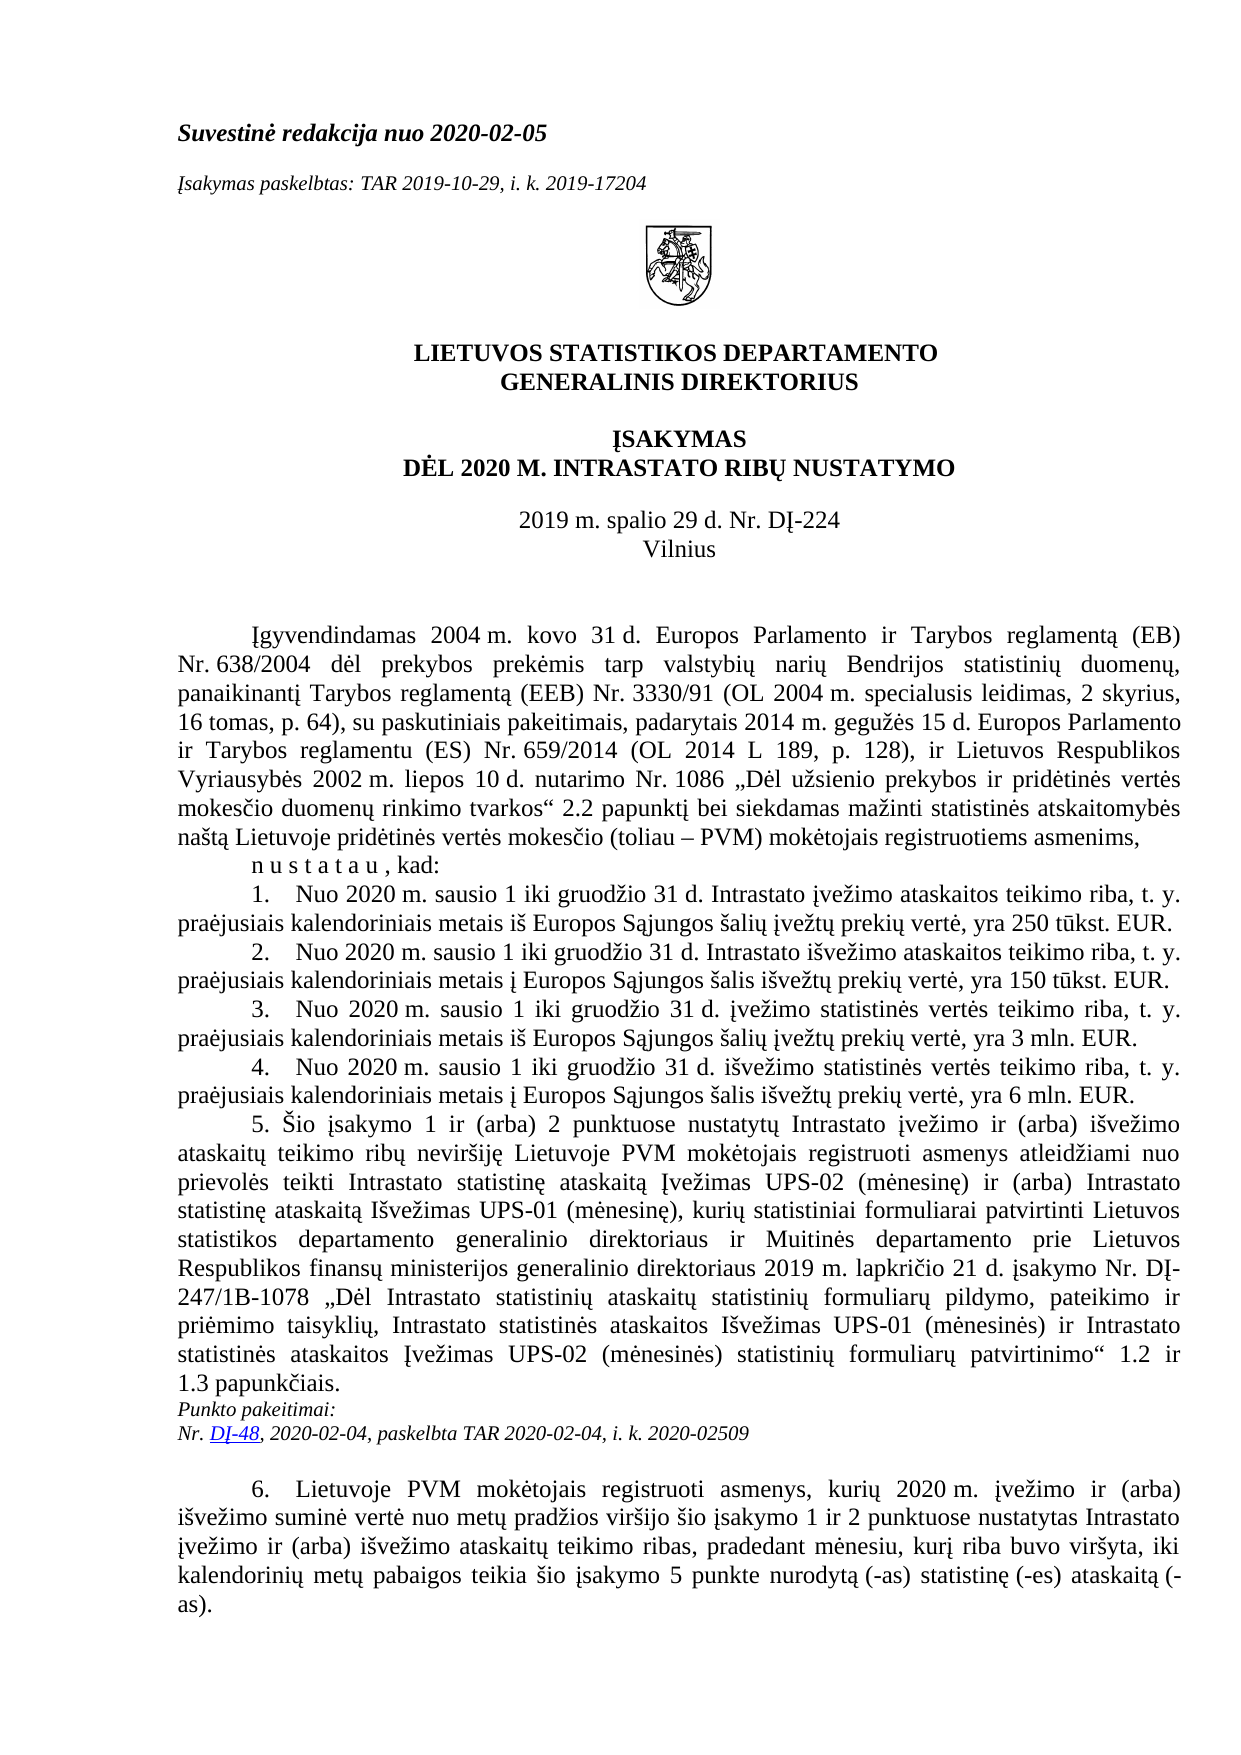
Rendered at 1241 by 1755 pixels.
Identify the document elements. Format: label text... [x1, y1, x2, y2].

text 2019 m. spalio 29 d. Nr. DĮ-224 [177, 506, 1181, 534]
text Įsakymas paskelbtas: TAR 2019-10-29, i. k. 2019-17204 [177, 171, 1181, 195]
text Punkto pakeitimai: [177, 1397, 1181, 1421]
text GENERALINIS DIREKTORIUS [177, 367, 1181, 395]
text Nr. DĮ-48, 2020-02-04, paskelbta TAR 2020-02-04, i. k. 2020-02509 [177, 1421, 1181, 1445]
text 4. Nuo 2020 m. sausio 1 iki gruodžio 31 d. išvežimo statistinės vertės teikimo riba, t. y. praėjusiais kalendoriniais metais į Europos Sąjungos šalis išvežtų prekių vertė, yra 6 mln. EUR. [177, 1052, 1181, 1109]
text 3. Nuo 2020 m. sausio 1 iki gruodžio 31 d. įvežimo statistinės vertės teikimo riba, t. y. praėjusiais kalendoriniais metais iš Europos Sąjungos šalių įvežtų prekių vertė, yra 3 mln. EUR. [177, 994, 1181, 1052]
text LIETUVOS STATISTIKOS DEPARTAMENTO [177, 338, 1181, 367]
text ĮSAKYMAS [177, 424, 1181, 453]
text DĖL 2020 M. INTRASTATO RIBŲ NUSTATYMO [177, 453, 1181, 482]
text 6. Lietuvoje PVM mokėtojais registruoti asmenys, kurių 2020 m. įvežimo ir (arba) išvežimo suminė vertė nuo metų pradžios viršijo šio įsakymo 1 ir 2 punktuose nustatytas Intrastato įvežimo ir (arba) išvežimo ataskaitų teikimo ribas, pradedant mėnesiu, kurį riba buvo viršyta, iki kalendorinių metų pabaigos teikia šio įsakymo 5 punkte nurodytą (-as) statistinę (-es) ataskaitą (-as). [177, 1474, 1181, 1617]
text nustatau, kad: [177, 851, 1181, 879]
text 2. Nuo 2020 m. sausio 1 iki gruodžio 31 d. Intrastato išvežimo ataskaitos teikimo riba, t. y. praėjusiais kalendoriniais metais į Europos Sąjungos šalis išvežtų prekių vertė, yra 150 tūkst. EUR. [177, 937, 1181, 994]
text Įgyvendindamas 2004 m. kovo 31 d. Europos Parlamento ir Tarybos reglamentą (EB) Nr. 638/2004 dėl prekybos prekėmis tarp valstybių narių Bendrijos statistinių duomenų, panaikinantį Tarybos reglamentą (EEB) Nr. 3330/91 (OL 2004 m. specialusis leidimas, 2 skyrius, 16 tomas, p. 64), su paskutiniais pakeitimais, padarytais 2014 m. gegužės 15 d. Europos Parlamento ir Tarybos reglamentu (ES) Nr. 659/2014 (OL 2014 L 189, p. 128), ir Lietuvos Respublikos Vyriausybės 2002 m. liepos 10 d. nutarimo Nr. 1086 „Dėl užsienio prekybos ir pridėtinės vertės mokesčio duomenų rinkimo tvarkos“ 2.2 papunktį bei siekdamas mažinti statistinės atskaitomybės naštą Lietuvoje pridėtinės vertės mokesčio (toliau – PVM) mokėtojais registruotiems asmenims, [177, 621, 1181, 851]
text 1. Nuo 2020 m. sausio 1 iki gruodžio 31 d. Intrastato įvežimo ataskaitos teikimo riba, t. y. praėjusiais kalendoriniais metais iš Europos Sąjungos šalių įvežtų prekių vertė, yra 250 tūkst. EUR. [177, 879, 1181, 937]
text Suvestinė redakcija nuo 2020-02-05 [177, 118, 1181, 147]
text 5. Šio įsakymo 1 ir (arba) 2 punktuose nustatytų Intrastato įvežimo ir (arba) išvežimo ataskaitų teikimo ribų neviršiję Lietuvoje PVM mokėtojais registruoti asmenys atleidžiami nuo prievolės teikti Intrastato statistinę ataskaitą Įvežimas UPS-02 (mėnesinę) ir (arba) Intrastato statistinę ataskaitą Išvežimas UPS-01 (mėnesinę), kurių statistiniai formuliarai patvirtinti Lietuvos statistikos departamento generalinio direktoriaus ir Muitinės departamento prie Lietuvos Respublikos finansų ministerijos generalinio direktoriaus 2019 m. lapkričio 21 d. įsakymo Nr. DĮ-247/1B-1078 „Dėl Intrastato statistinių ataskaitų statistinių formuliarų pildymo, pateikimo ir priėmimo taisyklių, Intrastato statistinės ataskaitos Išvežimas UPS-01 (mėnesinės) ir Intrastato statistinės ataskaitos Įvežimas UPS-02 (mėnesinės) statistinių formuliarų patvirtinimo“ 1.2 ir 1.3 papunkčiais. [177, 1109, 1181, 1397]
text Vilnius [177, 534, 1181, 563]
